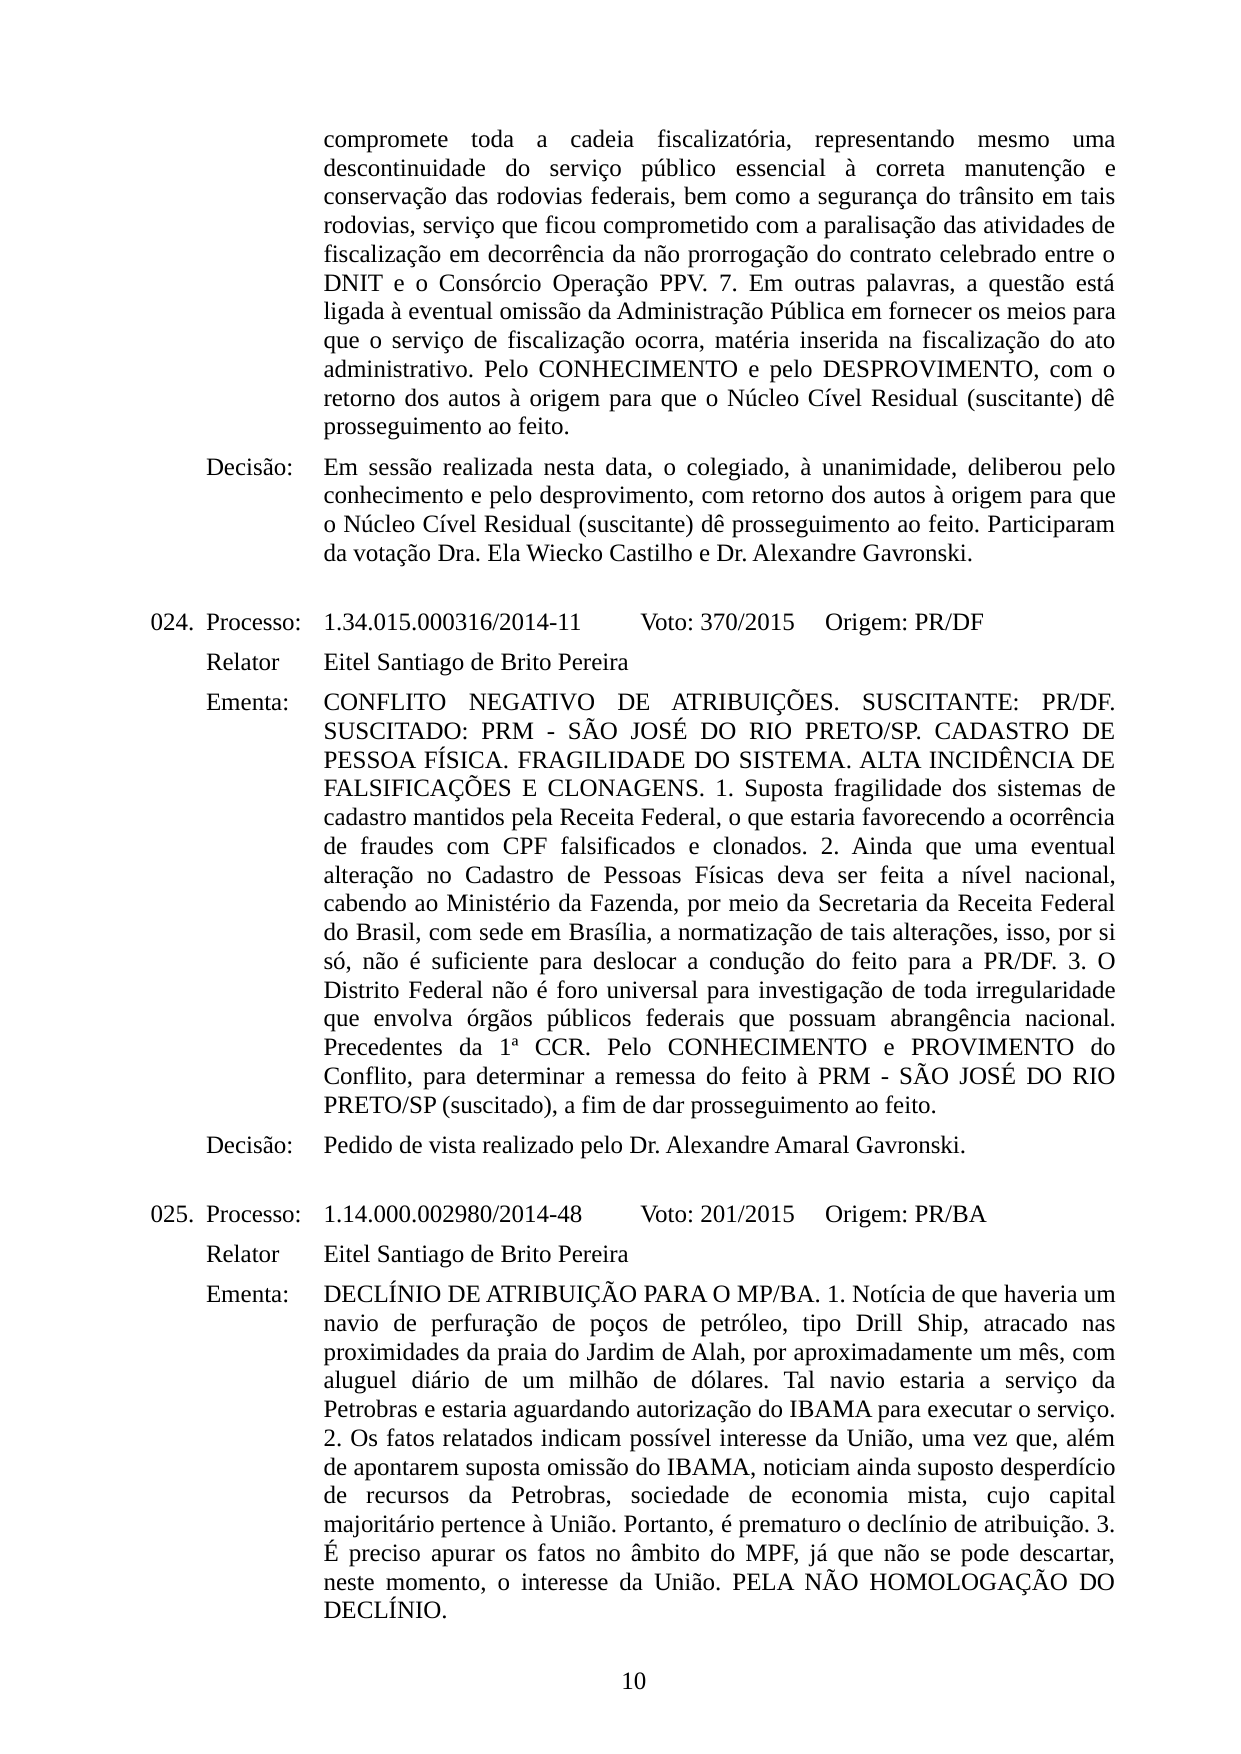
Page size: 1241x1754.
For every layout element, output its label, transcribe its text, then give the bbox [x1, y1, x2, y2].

table_cell Relator [200, 1233, 318, 1273]
table_cell Em sessão realizada nesta data, o colegiado, à unanimidade, deliberou pelo conhecimento e pelo desprovimento, com retorno dos autos à origem para que o Núcleo Cível Residual (suscitante) dê prosseguimento ao feito. Participaram da votação Dra. Ela Wiecko Castilho e Dr. Alexandre Gavronski. [318, 446, 1122, 572]
table_cell Eitel Santiago de Brito Pereira [318, 1233, 1122, 1273]
table_header 024. [145, 601, 200, 641]
table_header Origem: PR/DF [819, 601, 1122, 641]
table_header 1.34.015.000316/2014-11 [318, 601, 634, 641]
table_cell Decisão: [200, 1124, 318, 1164]
table_header Voto: 201/2015 [635, 1193, 819, 1233]
table_header Origem: PR/BA [819, 1193, 1122, 1233]
table_cell [200, 118, 318, 446]
table_cell [145, 681, 200, 1124]
table_header Processo: [200, 601, 318, 641]
table_cell [145, 1124, 200, 1164]
table_cell [145, 118, 200, 446]
table_cell Decisão: [200, 446, 318, 572]
table_cell DECLÍNIO DE ATRIBUIÇÃO PARA O MP/BA. 1. Notícia de que haveria um navio de perfuração de poços de petróleo, tipo Drill Ship, atracado nas proximidades da praia do Jardim de Alah, por aproximadamente um mês, com aluguel diário de um milhão de dólares. Tal navio estaria a serviço da Petrobras e estaria aguardando autorização do IBAMA para executar o serviço. 2. Os fatos relatados indicam possível interesse da União, uma vez que, além de apontarem suposta omissão do IBAMA, noticiam ainda suposto desperdício de recursos da Petrobras, sociedade de economia mista, cujo capital majoritário pertence à União. Portanto, é prematuro o declínio de atribuição. 3. É preciso apurar os fatos no âmbito do MPF, já que não se pode descartar, neste momento, o interesse da União. PELA NÃO HOMOLOGAÇÃO DO DECLÍNIO. [318, 1274, 1122, 1630]
table_cell [145, 1233, 200, 1273]
table_cell [145, 446, 200, 572]
table_cell Ementa: [200, 681, 318, 1124]
table_header Processo: [200, 1193, 318, 1233]
table_cell CONFLITO NEGATIVO DE ATRIBUIÇÕES. SUSCITANTE: PR/DF. SUSCITADO: PRM - SÃO JOSÉ DO RIO PRETO/SP. CADASTRO DE PESSOA FÍSICA. FRAGILIDADE DO SISTEMA. ALTA INCIDÊNCIA DE FALSIFICAÇÕES E CLONAGENS. 1. Suposta fragilidade dos sistemas de cadastro mantidos pela Receita Federal, o que estaria favorecendo a ocorrência de fraudes com CPF falsificados e clonados. 2. Ainda que uma eventual alteração no Cadastro de Pessoas Físicas deva ser feita a nível nacional, cabendo ao Ministério da Fazenda, por meio da Secretaria da Receita Federal do Brasil, com sede em Brasília, a normatização de tais alterações, isso, por si só, não é suficiente para deslocar a condução do feito para a PR/DF. 3. O Distrito Federal não é foro universal para investigação de toda irregularidade que envolva órgãos públicos federais que possuam abrangência nacional. Precedentes da 1ª CCR. Pelo CONHECIMENTO e PROVIMENTO do Conflito, para determinar a remessa do feito à PRM - SÃO JOSÉ DO RIO PRETO/SP (suscitado), a fim de dar prosseguimento ao feito. [318, 681, 1122, 1124]
table_cell Relator [200, 641, 318, 681]
table_cell Eitel Santiago de Brito Pereira [318, 641, 1122, 681]
table_header 025. [145, 1193, 200, 1233]
table_header Voto: 370/2015 [635, 601, 819, 641]
table_header 1.14.000.002980/2014-48 [318, 1193, 634, 1233]
table_cell [145, 1274, 200, 1630]
table_cell [145, 641, 200, 681]
table_cell Pedido de vista realizado pelo Dr. Alexandre Amaral Gavronski. [318, 1124, 1122, 1164]
table_cell Ementa: [200, 1274, 318, 1630]
table_cell compromete toda a cadeia fiscalizatória, representando mesmo uma descontinuidade do serviço público essencial à correta manutenção e conservação das rodovias federais, bem como a segurança do trânsito em tais rodovias, serviço que ficou comprometido com a paralisação das atividades de fiscalização em decorrência da não prorrogação do contrato celebrado entre o DNIT e o Consórcio Operação PPV. 7. Em outras palavras, a questão está ligada à eventual omissão da Administração Pública em fornecer os meios para que o serviço de fiscalização ocorra, matéria inserida na fiscalização do ato administrativo. Pelo CONHECIMENTO e pelo DESPROVIMENTO, com o retorno dos autos à origem para que o Núcleo Cível Residual (suscitante) dê prosseguimento ao feito. [318, 118, 1122, 446]
